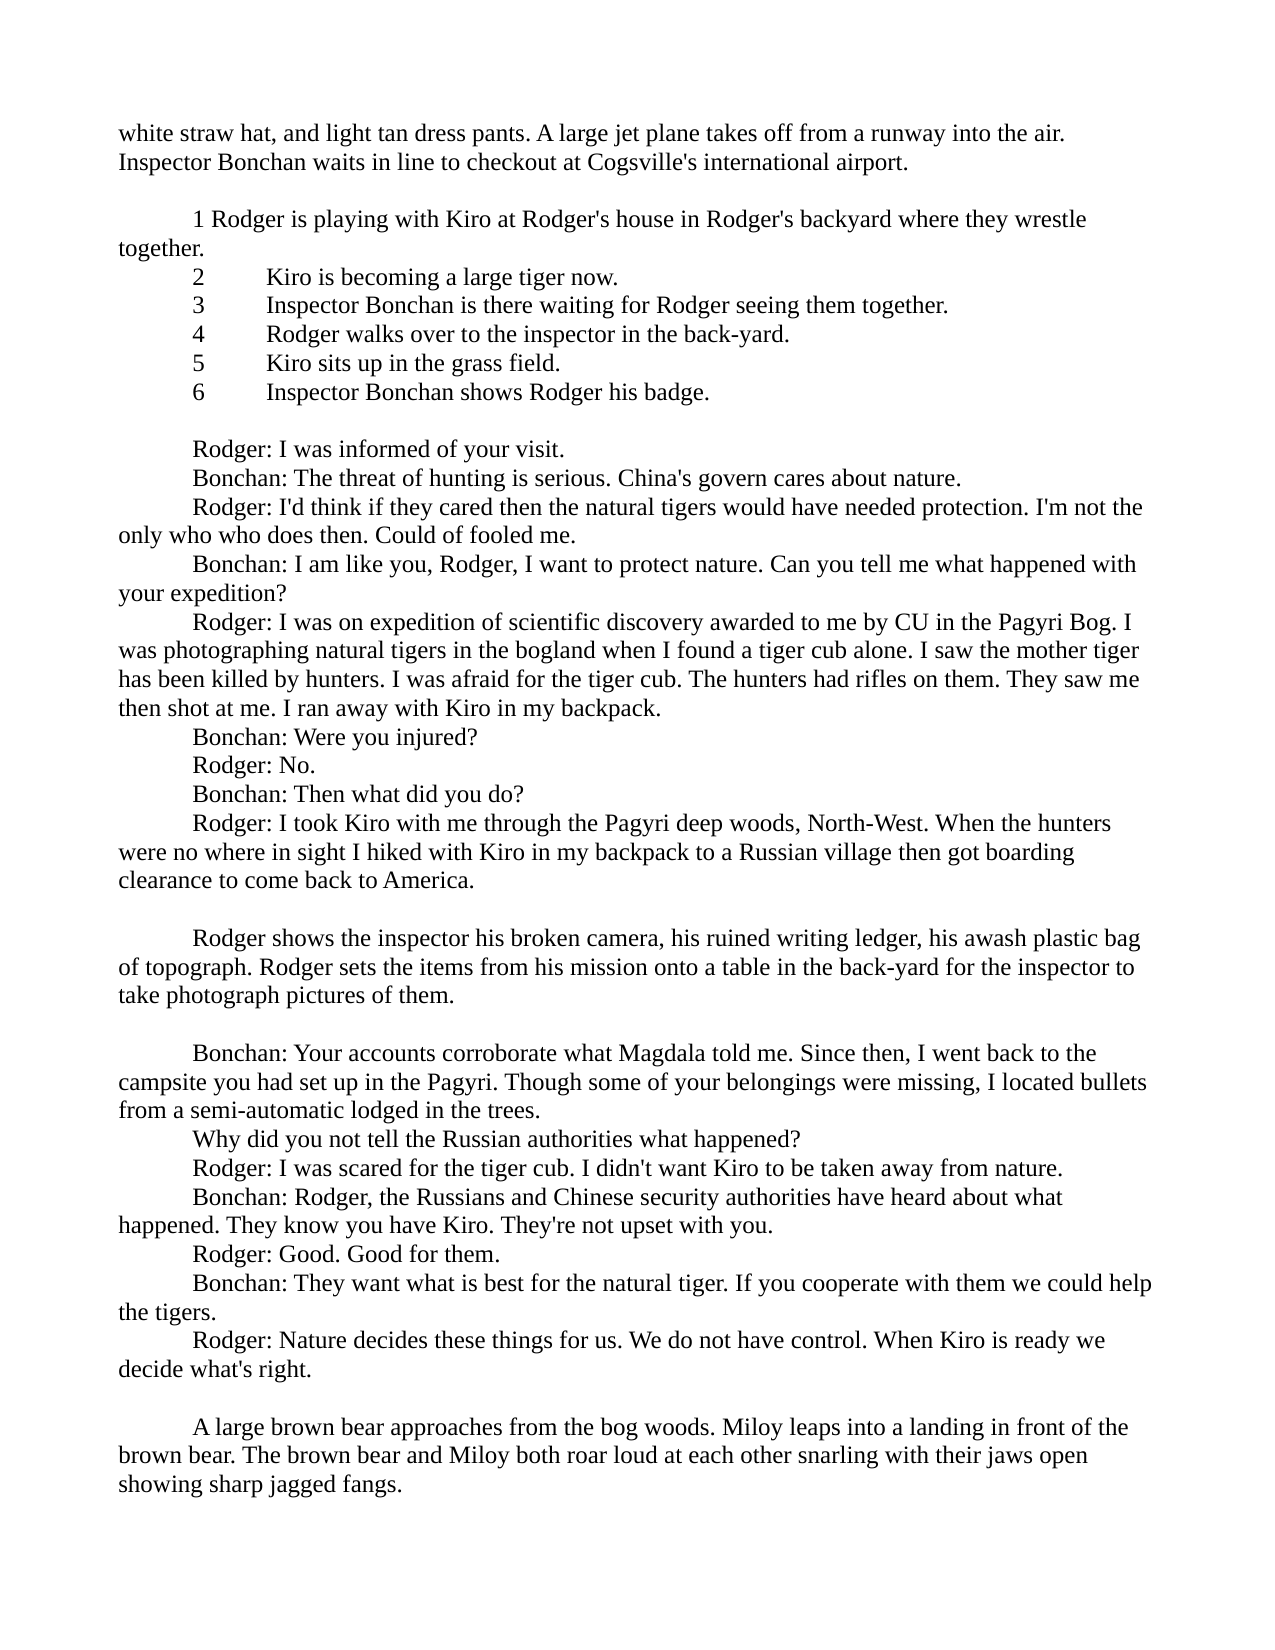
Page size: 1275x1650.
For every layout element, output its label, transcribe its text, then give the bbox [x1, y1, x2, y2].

text Bonchan: I am like you, Rodger, I want to protect nature. Can you tell me what happened with your expedition? [118, 549, 1157, 607]
text 1 Rodger is playing with Kiro at Rodger's house in Rodger's backyard where they wrestle together. [118, 204, 1157, 262]
text Bonchan: Then what did you do? [118, 779, 1157, 808]
text Bonchan: They want what is best for the natural tiger. If you cooperate with them we could help the tigers. [118, 1268, 1157, 1326]
text Rodger: I was informed of your visit. [118, 434, 1157, 463]
text 4 Rodger walks over to the inspector in the back-yard. [118, 319, 1157, 348]
text Rodger: I was scared for the tiger cub. I didn't want Kiro to be taken away from nature. [118, 1153, 1157, 1182]
text Bonchan: Rodger, the Russians and Chinese security authorities have heard about what happened. They know you have Kiro. They're not upset with you. [118, 1182, 1157, 1239]
text Rodger: I took Kiro with me through the Pagyri deep woods, North-West. When the hunters were no where in sight I hiked with Kiro in my backpack to a Russian village then got boarding clearance to come back to America. [118, 808, 1157, 894]
text Rodger: I'd think if they cared then the natural tigers would have needed protection. I'm not the only who who does then. Could of fooled me. [118, 492, 1157, 549]
text Bonchan: Your accounts corroborate what Magdala told me. Since then, I went back to the campsite you had set up in the Pagyri. Though some of your belongings were missing, I located bullets from a semi-automatic lodged in the trees. [118, 1038, 1157, 1124]
text Why did you not tell the Russian authorities what happened? [118, 1124, 1157, 1153]
text Rodger: Good. Good for them. [118, 1239, 1157, 1268]
text Rodger: I was on expedition of scientific discovery awarded to me by CU in the Pagyri Bog. I was photographing natural tigers in the bogland when I found a tiger cub alone. I saw the mother tiger has been killed by hunters. I was afraid for the tiger cub. The hunters had rifles on them. They saw me then shot at me. I ran away with Kiro in my backpack. [118, 607, 1157, 722]
text Rodger: No. [118, 751, 1157, 779]
text Bonchan: The threat of hunting is serious. China's govern cares about nature. [118, 463, 1157, 492]
text white straw hat, and light tan dress pants. A large jet plane takes off from a runway into the air. Inspector Bonchan waits in line to checkout at Cogsville's international airport. [118, 118, 1157, 176]
text Bonchan: Were you injured? [118, 722, 1157, 751]
text 5 Kiro sits up in the grass field. [118, 348, 1157, 377]
text 3 Inspector Bonchan is there waiting for Rodger seeing them together. [118, 291, 1157, 319]
text A large brown bear approaches from the bog woods. Miloy leaps into a landing in front of the brown bear. The brown bear and Miloy both roar loud at each other snarling with their jaws open showing sharp jagged fangs. [118, 1412, 1157, 1498]
text Rodger: Nature decides these things for us. We do not have control. When Kiro is ready we decide what's right. [118, 1326, 1157, 1383]
text Rodger shows the inspector his broken camera, his ruined writing ledger, his awash plastic bag of topograph. Rodger sets the items from his mission onto a table in the back-yard for the inspector to take photograph pictures of them. [118, 923, 1157, 1009]
text 6 Inspector Bonchan shows Rodger his badge. [118, 377, 1157, 406]
text 2 Kiro is becoming a large tiger now. [118, 262, 1157, 291]
